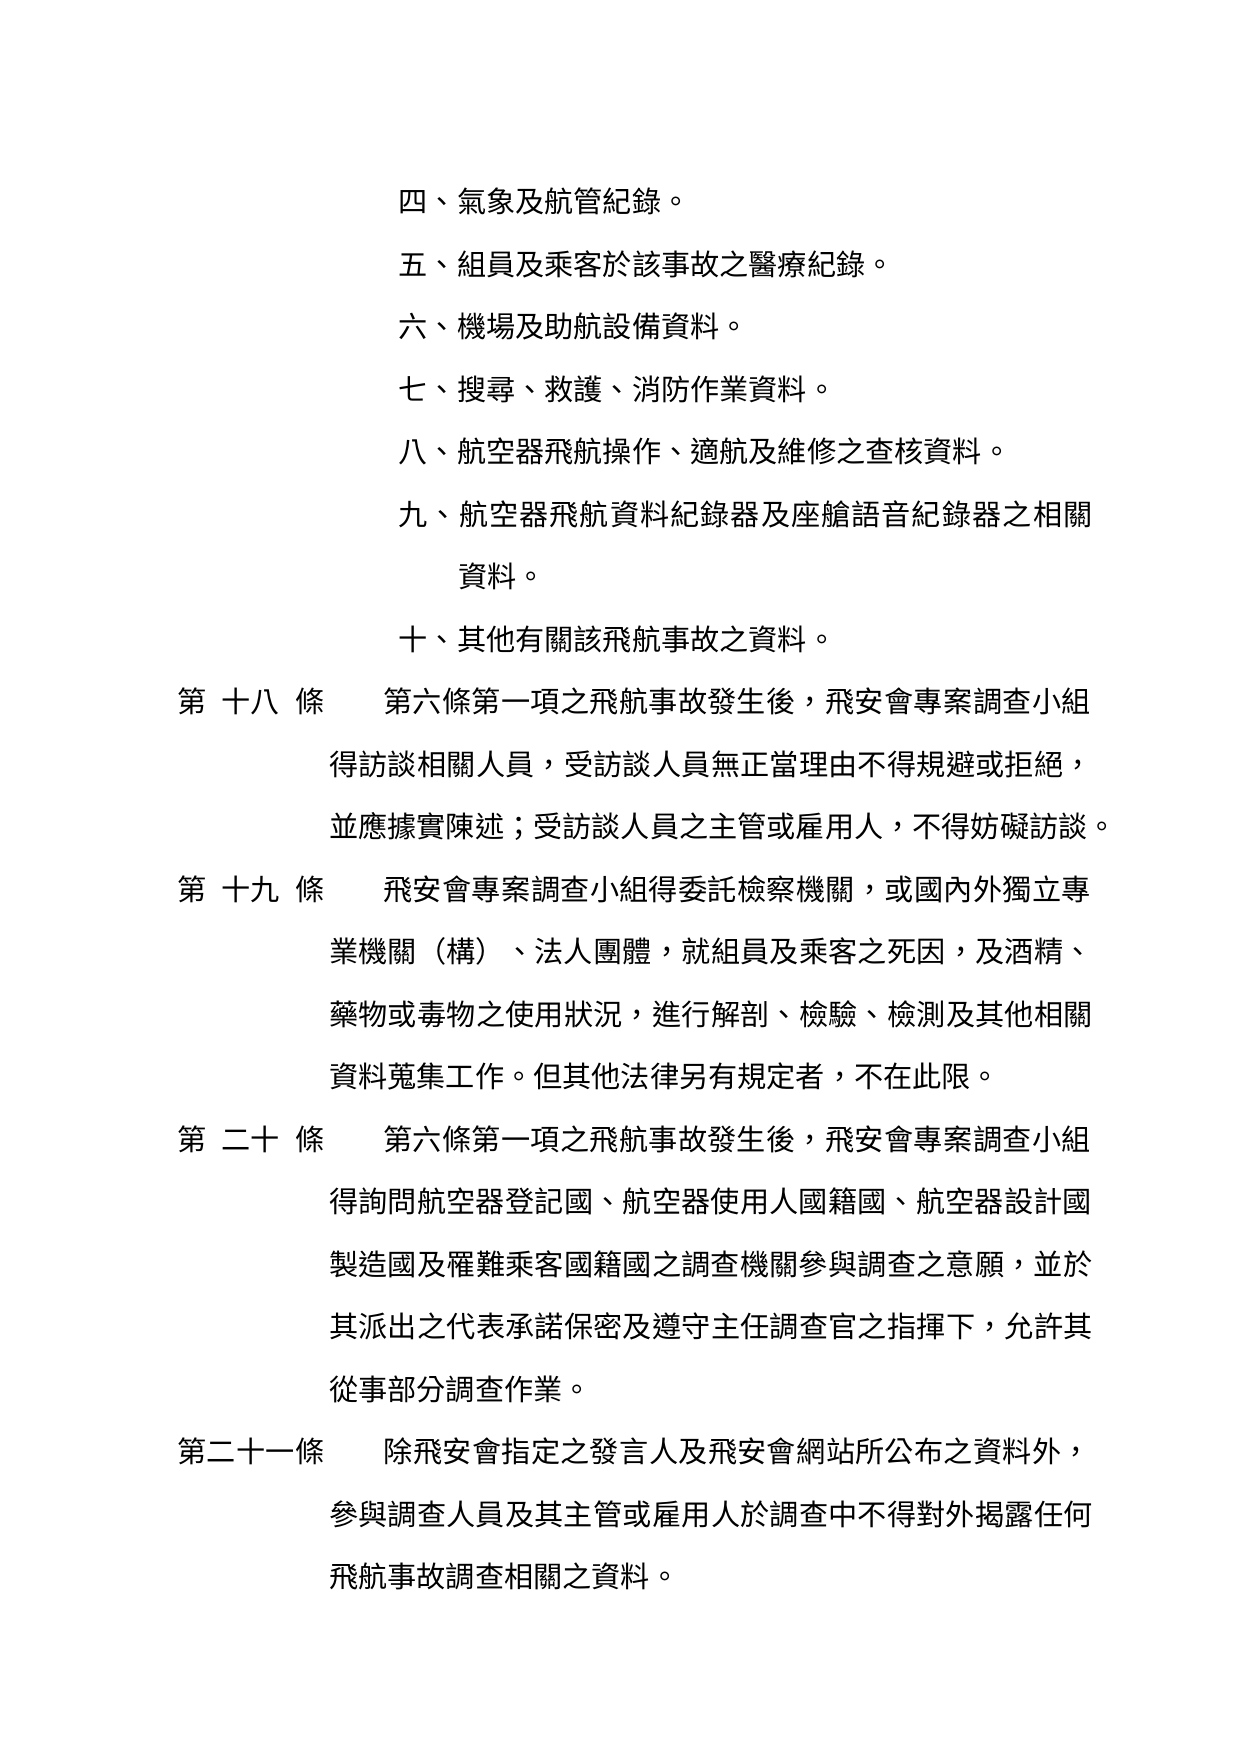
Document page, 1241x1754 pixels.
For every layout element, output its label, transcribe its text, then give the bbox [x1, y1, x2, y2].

text 十、其他有關該飛航事故之資料。 [202, 596, 1092, 658]
text 五、組員及乘客於該事故之醫療紀錄。 [202, 221, 1092, 283]
text 第 十八 條 第六條第一項之飛航事故發生後，飛安會專案調查小組得訪談相關人員，受訪談人員無正當理由不得規避或拒絕，並應據實陳述；受訪談人員之主管或雇用人，不得妨礙訪談。 [177, 658, 1092, 846]
text 九、航空器飛航資料紀錄器及座艙語音紀錄器之相關資料。 [398, 471, 1092, 596]
text 六、機場及助航設備資料。 [202, 283, 1092, 346]
text 八、航空器飛航操作、適航及維修之查核資料。 [202, 408, 1092, 471]
text 第二十一條 除飛安會指定之發言人及飛安會網站所公布之資料外，參與調查人員及其主管或雇用人於調查中不得對外揭露任何飛航事故調查相關之資料。 [177, 1408, 1092, 1596]
text 第 二十 條 第六條第一項之飛航事故發生後，飛安會專案調查小組得詢問航空器登記國、航空器使用人國籍國、航空器設計國、製造國及罹難乘客國籍國之調查機關參與調查之意願，並於其派出之代表承諾保密及遵守主任調查官之指揮下，允許其從事部分調查作業。 [177, 1096, 1092, 1408]
text 四、氣象及航管紀錄。 [202, 158, 1092, 221]
text 第 十九 條 飛安會專案調查小組得委託檢察機關，或國內外獨立專業機關（構）、法人團體，就組員及乘客之死因，及酒精、藥物或毒物之使用狀況，進行解剖、檢驗、檢測及其他相關資料蒐集工作。但其他法律另有規定者，不在此限。 [177, 846, 1092, 1096]
text 七、搜尋、救護、消防作業資料。 [202, 346, 1092, 408]
